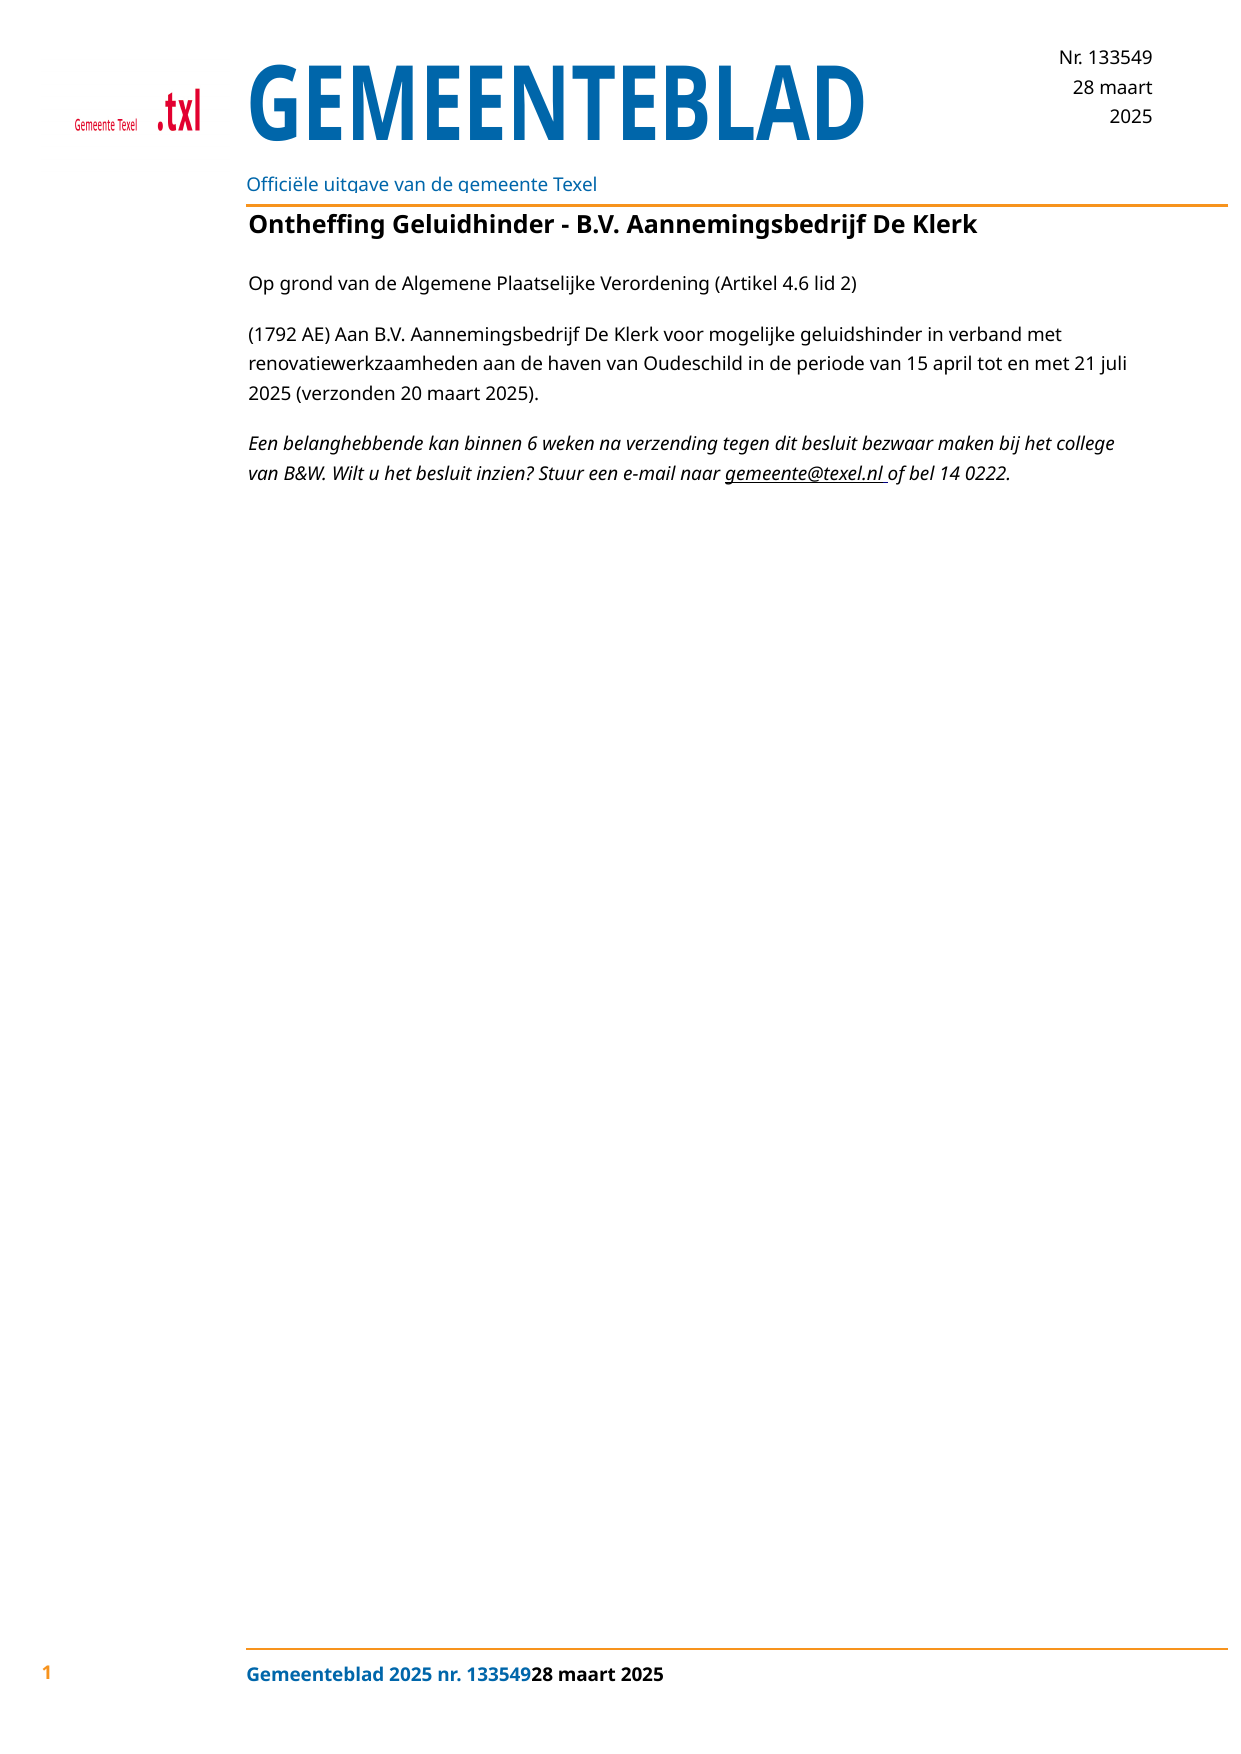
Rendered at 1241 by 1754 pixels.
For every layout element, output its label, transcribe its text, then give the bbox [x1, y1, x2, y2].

picture [41, 47, 231, 172]
text Op grond van de Algemene Plaatselijke Verordening (Artikel 4.6 lid 2) [248, 270, 1152, 296]
text Een belanghebbende kan binnen 6 weken na verzending tegen dit besluit bezwaar maken bij het college van B&W. Wilt u het besluit inzien? Stuur een e-mail naar gemeente@texel.nl of bel 14 0222. [248, 430, 1152, 486]
text (1792 AE) Aan B.V. Aannemingsbedrijf De Klerk voor mogelijke geluidshinder in verband met renovatiewerkzaamheden aan de haven van Oudeschild in de periode van 15 april tot en met 21 juli 2025 (verzonden 20 maart 2025). [248, 321, 1152, 406]
text Ontheffing Geluidhinder - B.V. Aannemingsbedrijf De Klerk [248, 207, 1152, 241]
